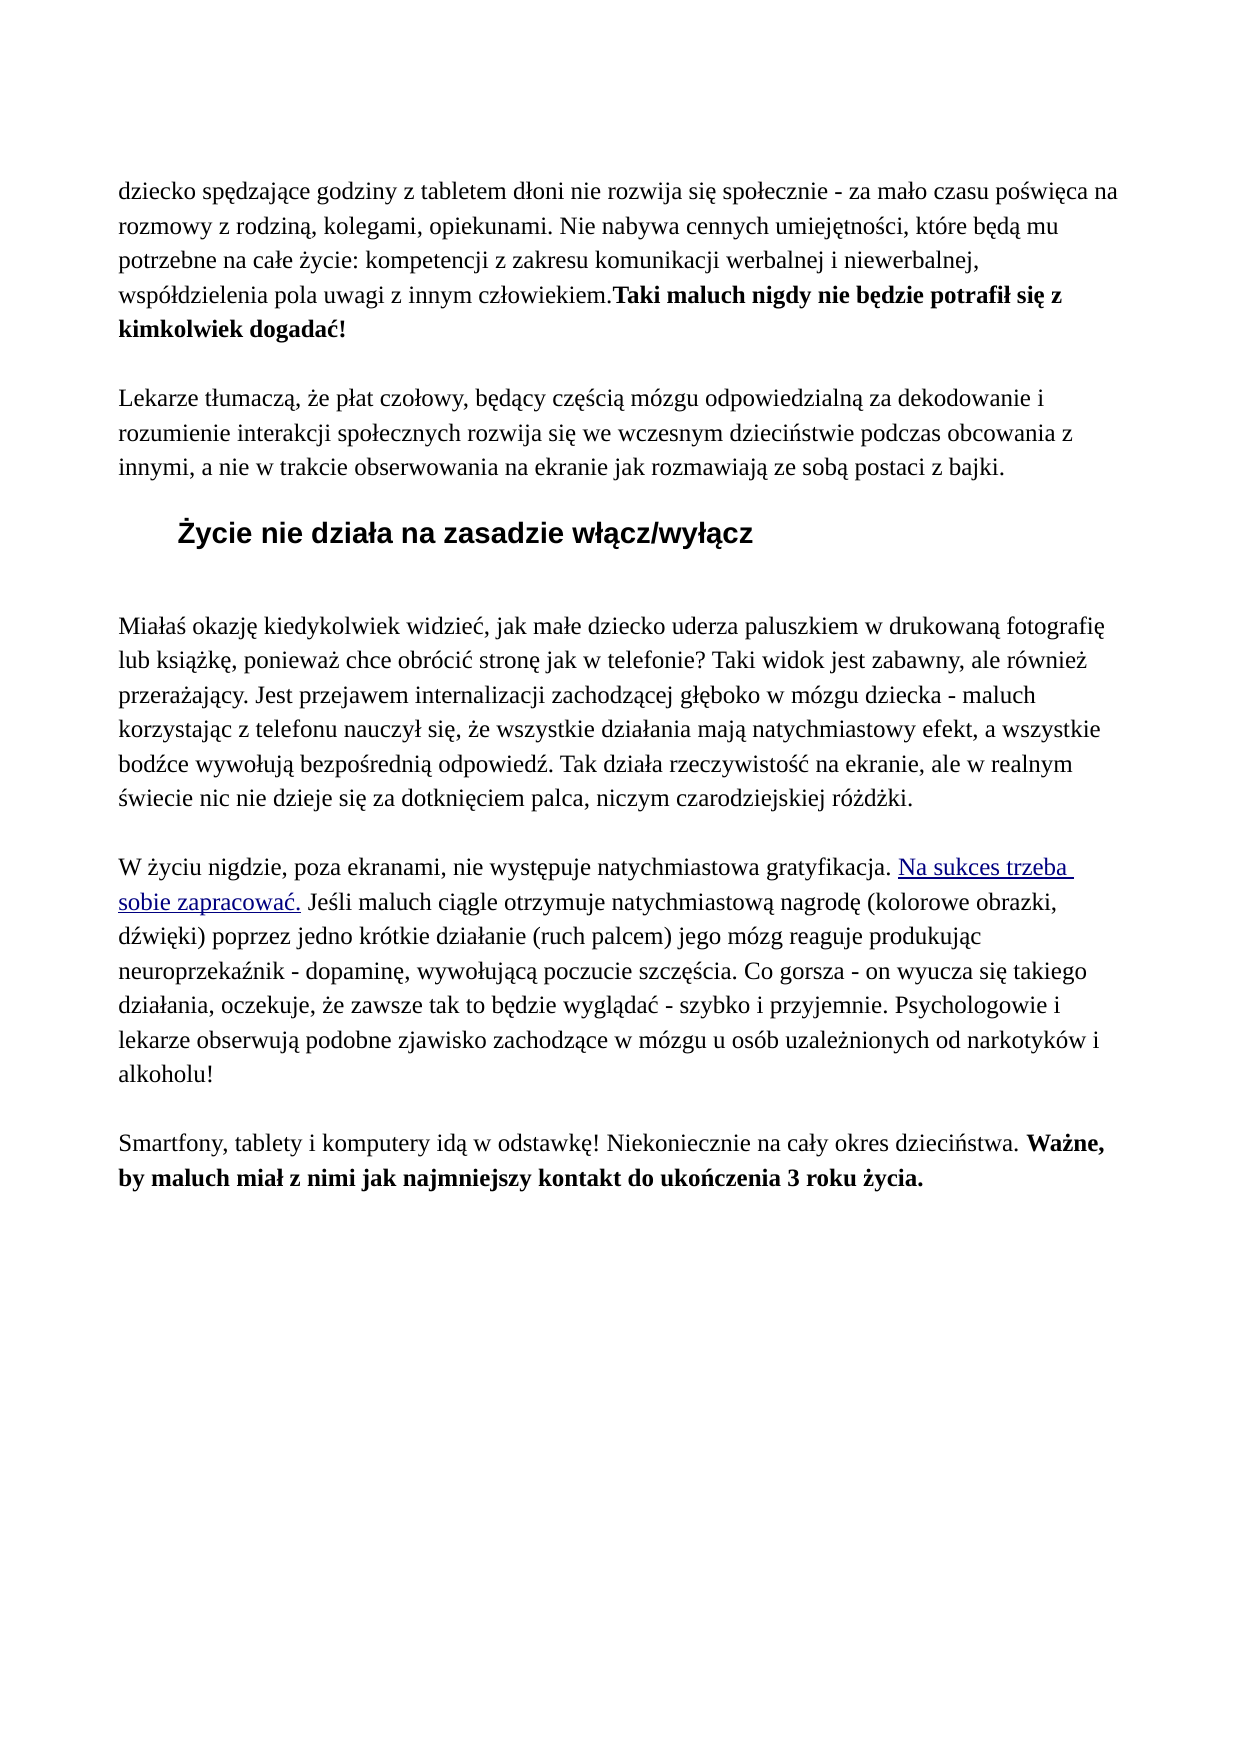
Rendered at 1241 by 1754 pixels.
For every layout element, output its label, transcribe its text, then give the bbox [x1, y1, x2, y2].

text dziecko spędzające godziny z tabletem dłoni nie rozwija się społecznie - za mało czasu poświęca na rozmowy z rodziną, kolegami, opiekunami. Nie nabywa cennych umiejętności, które będą mu potrzebne na całe życie: kompetencji z zakresu komunikacji werbalnej i niewerbalnej, współdzielenia pola uwagi z innym człowiekiem.Taki maluch nigdy nie będzie potrafił się z kimkolwiek dogadać! Lekarze tłumaczą, że płat czołowy, będący częścią mózgu odpowiedzialną za dekodowanie i rozumienie interakcji społecznych rozwija się we wczesnym dzieciństwie podczas obcowania z innymi, a nie w trakcie obserwowania na ekranie jak rozmawiają ze sobą postaci z bajki. [118, 176, 1122, 481]
subtitle Życie nie działa na zasadzie włącz/wyłącz [177, 516, 1063, 549]
text Miałaś okazję kiedykolwiek widzieć, jak małe dziecko uderza paluszkiem w drukowaną fotografię lub książkę, ponieważ chce obrócić stronę jak w telefonie? Taki widok jest zabawny, ale również przerażający. Jest przejawem internalizacji zachodzącej głęboko w mózgu dziecka - maluch korzystając z telefonu nauczył się, że wszystkie działania mają natychmiastowy efekt, a wszystkie bodźce wywołują bezpośrednią odpowiedź. Tak działa rzeczywistość na ekranie, ale w realnym świecie nic nie dzieje się za dotknięciem palca, niczym czarodziejskiej różdżki. W życiu nigdzie, poza ekranami, nie występuje natychmiastowa gratyfikacja. Na sukces trzeba sobie zapracować. Jeśli maluch ciągle otrzymuje natychmiastową nagrodę (kolorowe obrazki, dźwięki) poprzez jedno krótkie działanie (ruch palcem) jego mózg reaguje produkując neuroprzekaźnik - dopaminę, wywołującą poczucie szczęścia. Co gorsza - on wyucza się takiego działania, oczekuje, że zawsze tak to będzie wyglądać - szybko i przyjemnie. Psychologowie i lekarze obserwują podobne zjawisko zachodzące w mózgu u osób uzależnionych od narkotyków i alkoholu! Smartfony, tablety i komputery idą w odstawkę! Niekoniecznie na cały okres dzieciństwa. Ważne, by maluch miał z nimi jak najmniejszy kontakt do ukończenia 3 roku życia. [118, 611, 1122, 1192]
